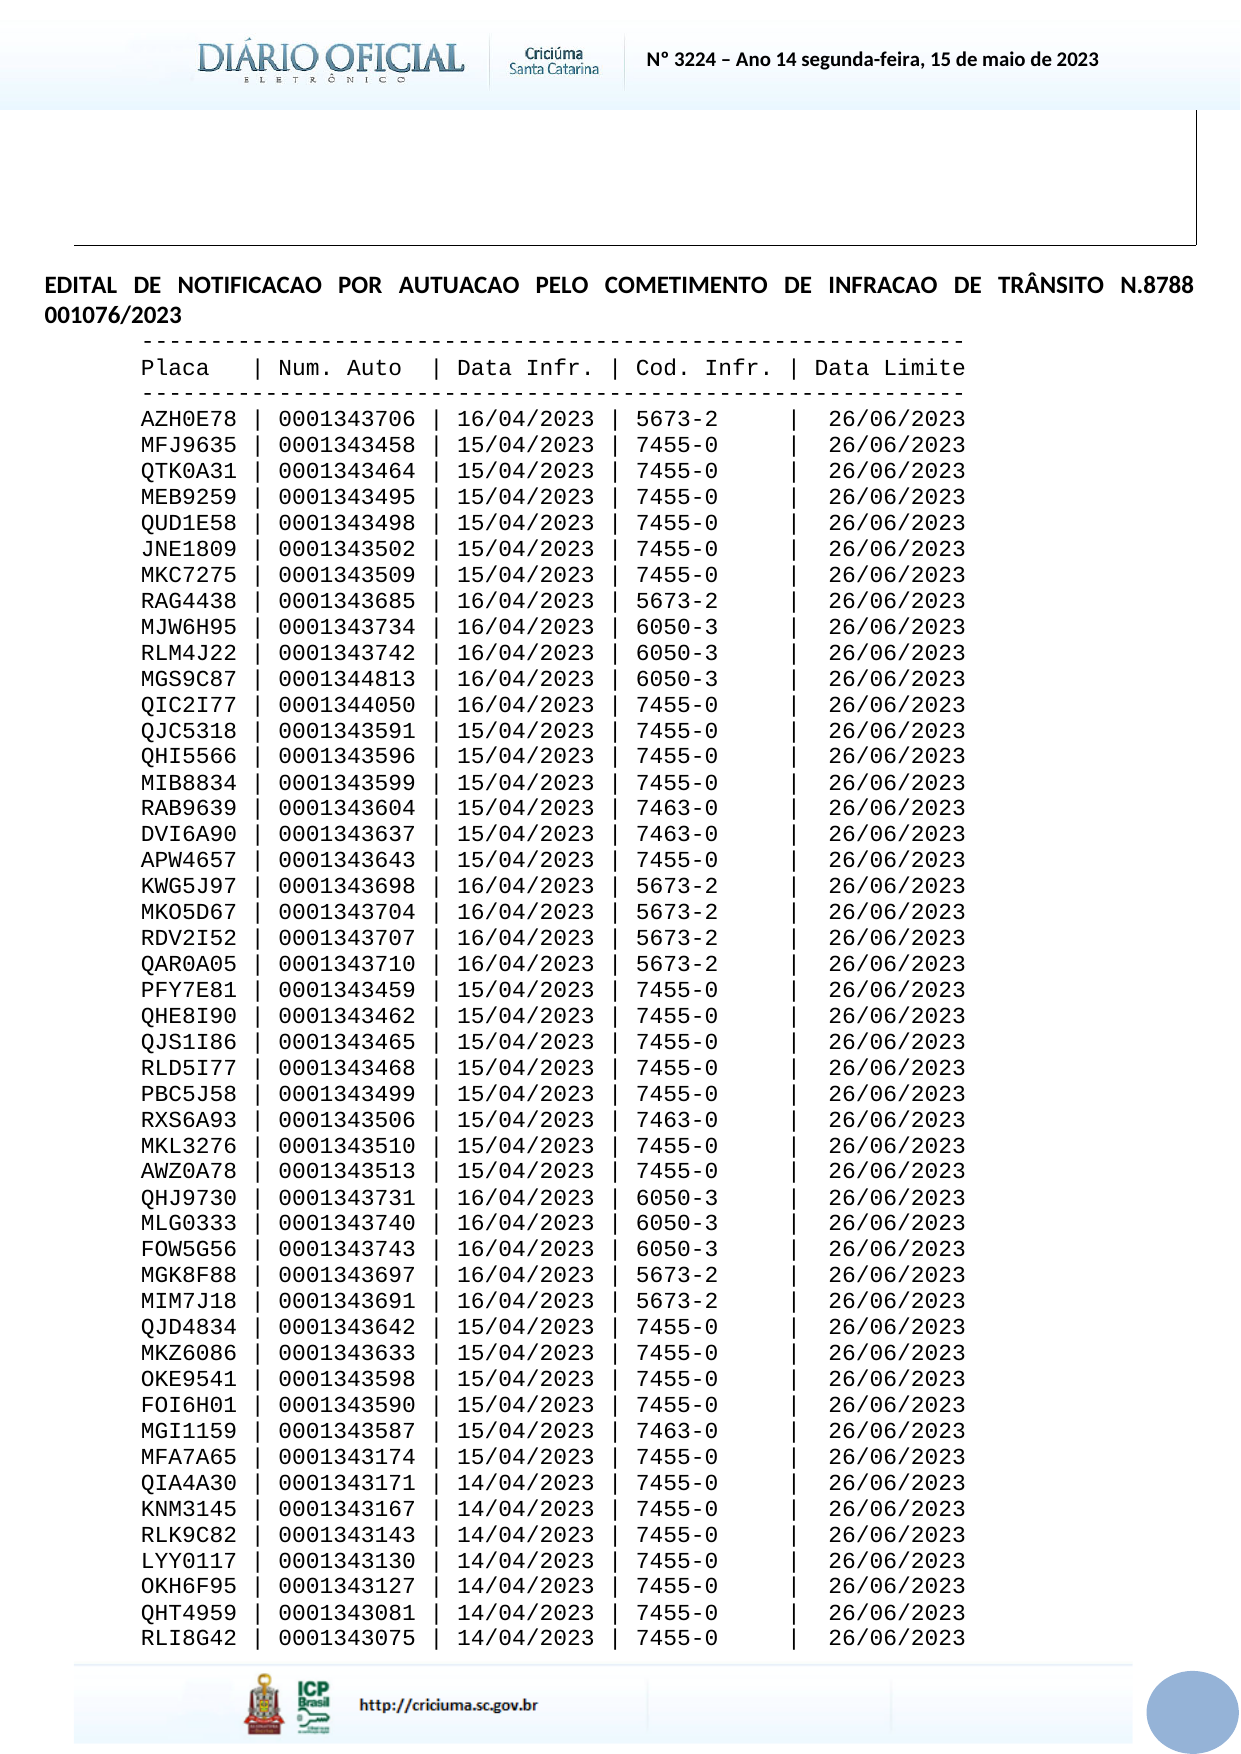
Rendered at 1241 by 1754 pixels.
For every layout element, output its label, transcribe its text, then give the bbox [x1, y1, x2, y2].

text QAR0A05 | 0001343710 | 16/04/2023 | 5673-2 | 26/06/2023 [44, 952, 1196, 978]
text AWZ0A78 | 0001343513 | 15/04/2023 | 7455-0 | 26/06/2023 [44, 1160, 1196, 1186]
text AZH0E78 | 0001343706 | 16/04/2023 | 5673-2 | 26/06/2023 [44, 408, 1196, 434]
text OKH6F95 | 0001343127 | 14/04/2023 | 7455-0 | 26/06/2023 [44, 1575, 1196, 1601]
text KWG5J97 | 0001343698 | 16/04/2023 | 5673-2 | 26/06/2023 [44, 874, 1196, 901]
text PBC5J58 | 0001343499 | 15/04/2023 | 7455-0 | 26/06/2023 [44, 1082, 1196, 1108]
text QHT4959 | 0001343081 | 14/04/2023 | 7455-0 | 26/06/2023 [44, 1601, 1196, 1627]
text OKE9541 | 0001343598 | 15/04/2023 | 7455-0 | 26/06/2023 [44, 1367, 1196, 1393]
text RAB9639 | 0001343604 | 15/04/2023 | 7463-0 | 26/06/2023 [44, 797, 1196, 823]
text DVI6A90 | 0001343637 | 15/04/2023 | 7463-0 | 26/06/2023 [44, 823, 1196, 849]
text ------------------------------------------------------------ [44, 382, 1196, 408]
text MKL3276 | 0001343510 | 15/04/2023 | 7455-0 | 26/06/2023 [44, 1134, 1196, 1160]
text QHE8I90 | 0001343462 | 15/04/2023 | 7455-0 | 26/06/2023 [44, 1004, 1196, 1030]
text MKZ6086 | 0001343633 | 15/04/2023 | 7455-0 | 26/06/2023 [44, 1341, 1196, 1367]
text QJD4834 | 0001343642 | 15/04/2023 | 7455-0 | 26/06/2023 [44, 1316, 1196, 1341]
text APW4657 | 0001343643 | 15/04/2023 | 7455-0 | 26/06/2023 [44, 849, 1196, 874]
text MIM7J18 | 0001343691 | 16/04/2023 | 5673-2 | 26/06/2023 [44, 1289, 1196, 1316]
text MFA7A65 | 0001343174 | 15/04/2023 | 7455-0 | 26/06/2023 [44, 1445, 1196, 1471]
text MJW6H95 | 0001343734 | 16/04/2023 | 6050-3 | 26/06/2023 [44, 615, 1196, 641]
text QTK0A31 | 0001343464 | 15/04/2023 | 7455-0 | 26/06/2023 [44, 459, 1196, 486]
text QIC2I77 | 0001344050 | 16/04/2023 | 7455-0 | 26/06/2023 [44, 693, 1196, 719]
text MIB8834 | 0001343599 | 15/04/2023 | 7455-0 | 26/06/2023 [44, 771, 1196, 797]
text EDITAL DE NOTIFICACAO POR AUTUACAO PELO COMETIMENTO DE INFRACAO DE TRÂNSITO N.8788 001076/2023 [44, 245, 1196, 330]
text MEB9259 | 0001343495 | 15/04/2023 | 7455-0 | 26/06/2023 [44, 486, 1196, 511]
text Placa | Num. Auto | Data Infr. | Cod. Infr. | Data Limite [44, 356, 1196, 382]
text RDV2I52 | 0001343707 | 16/04/2023 | 5673-2 | 26/06/2023 [44, 926, 1196, 952]
text QJS1I86 | 0001343465 | 15/04/2023 | 7455-0 | 26/06/2023 [44, 1030, 1196, 1056]
text QIA4A30 | 0001343171 | 14/04/2023 | 7455-0 | 26/06/2023 [44, 1471, 1196, 1497]
text FOW5G56 | 0001343743 | 16/04/2023 | 6050-3 | 26/06/2023 [44, 1238, 1196, 1264]
text MLG0333 | 0001343740 | 16/04/2023 | 6050-3 | 26/06/2023 [44, 1212, 1196, 1238]
text MFJ9635 | 0001343458 | 15/04/2023 | 7455-0 | 26/06/2023 [44, 434, 1196, 459]
text RLD5I77 | 0001343468 | 15/04/2023 | 7455-0 | 26/06/2023 [44, 1056, 1196, 1082]
text RAG4438 | 0001343685 | 16/04/2023 | 5673-2 | 26/06/2023 [44, 589, 1196, 615]
text RLI8G42 | 0001343075 | 14/04/2023 | 7455-0 | 26/06/2023 [44, 1627, 1196, 1653]
text PFY7E81 | 0001343459 | 15/04/2023 | 7455-0 | 26/06/2023 [44, 978, 1196, 1004]
text KNM3145 | 0001343167 | 14/04/2023 | 7455-0 | 26/06/2023 [44, 1497, 1196, 1523]
text QHI5566 | 0001343596 | 15/04/2023 | 7455-0 | 26/06/2023 [44, 745, 1196, 771]
text MGI1159 | 0001343587 | 15/04/2023 | 7463-0 | 26/06/2023 [44, 1419, 1196, 1445]
text RLK9C82 | 0001343143 | 14/04/2023 | 7455-0 | 26/06/2023 [44, 1523, 1196, 1549]
text QHJ9730 | 0001343731 | 16/04/2023 | 6050-3 | 26/06/2023 [44, 1186, 1196, 1212]
text MGS9C87 | 0001344813 | 16/04/2023 | 6050-3 | 26/06/2023 [44, 667, 1196, 693]
text MKO5D67 | 0001343704 | 16/04/2023 | 5673-2 | 26/06/2023 [44, 901, 1196, 926]
text QUD1E58 | 0001343498 | 15/04/2023 | 7455-0 | 26/06/2023 [44, 511, 1196, 537]
text RLM4J22 | 0001343742 | 16/04/2023 | 6050-3 | 26/06/2023 [44, 641, 1196, 667]
text RXS6A93 | 0001343506 | 15/04/2023 | 7463-0 | 26/06/2023 [44, 1108, 1196, 1134]
text MGK8F88 | 0001343697 | 16/04/2023 | 5673-2 | 26/06/2023 [44, 1264, 1196, 1289]
text MKC7275 | 0001343509 | 15/04/2023 | 7455-0 | 26/06/2023 [44, 563, 1196, 589]
text QJC5318 | 0001343591 | 15/04/2023 | 7455-0 | 26/06/2023 [44, 719, 1196, 745]
text JNE1809 | 0001343502 | 15/04/2023 | 7455-0 | 26/06/2023 [44, 537, 1196, 563]
text FOI6H01 | 0001343590 | 15/04/2023 | 7455-0 | 26/06/2023 [44, 1393, 1196, 1419]
text ------------------------------------------------------------ [44, 330, 1196, 356]
text LYY0117 | 0001343130 | 14/04/2023 | 7455-0 | 26/06/2023 [44, 1549, 1196, 1575]
